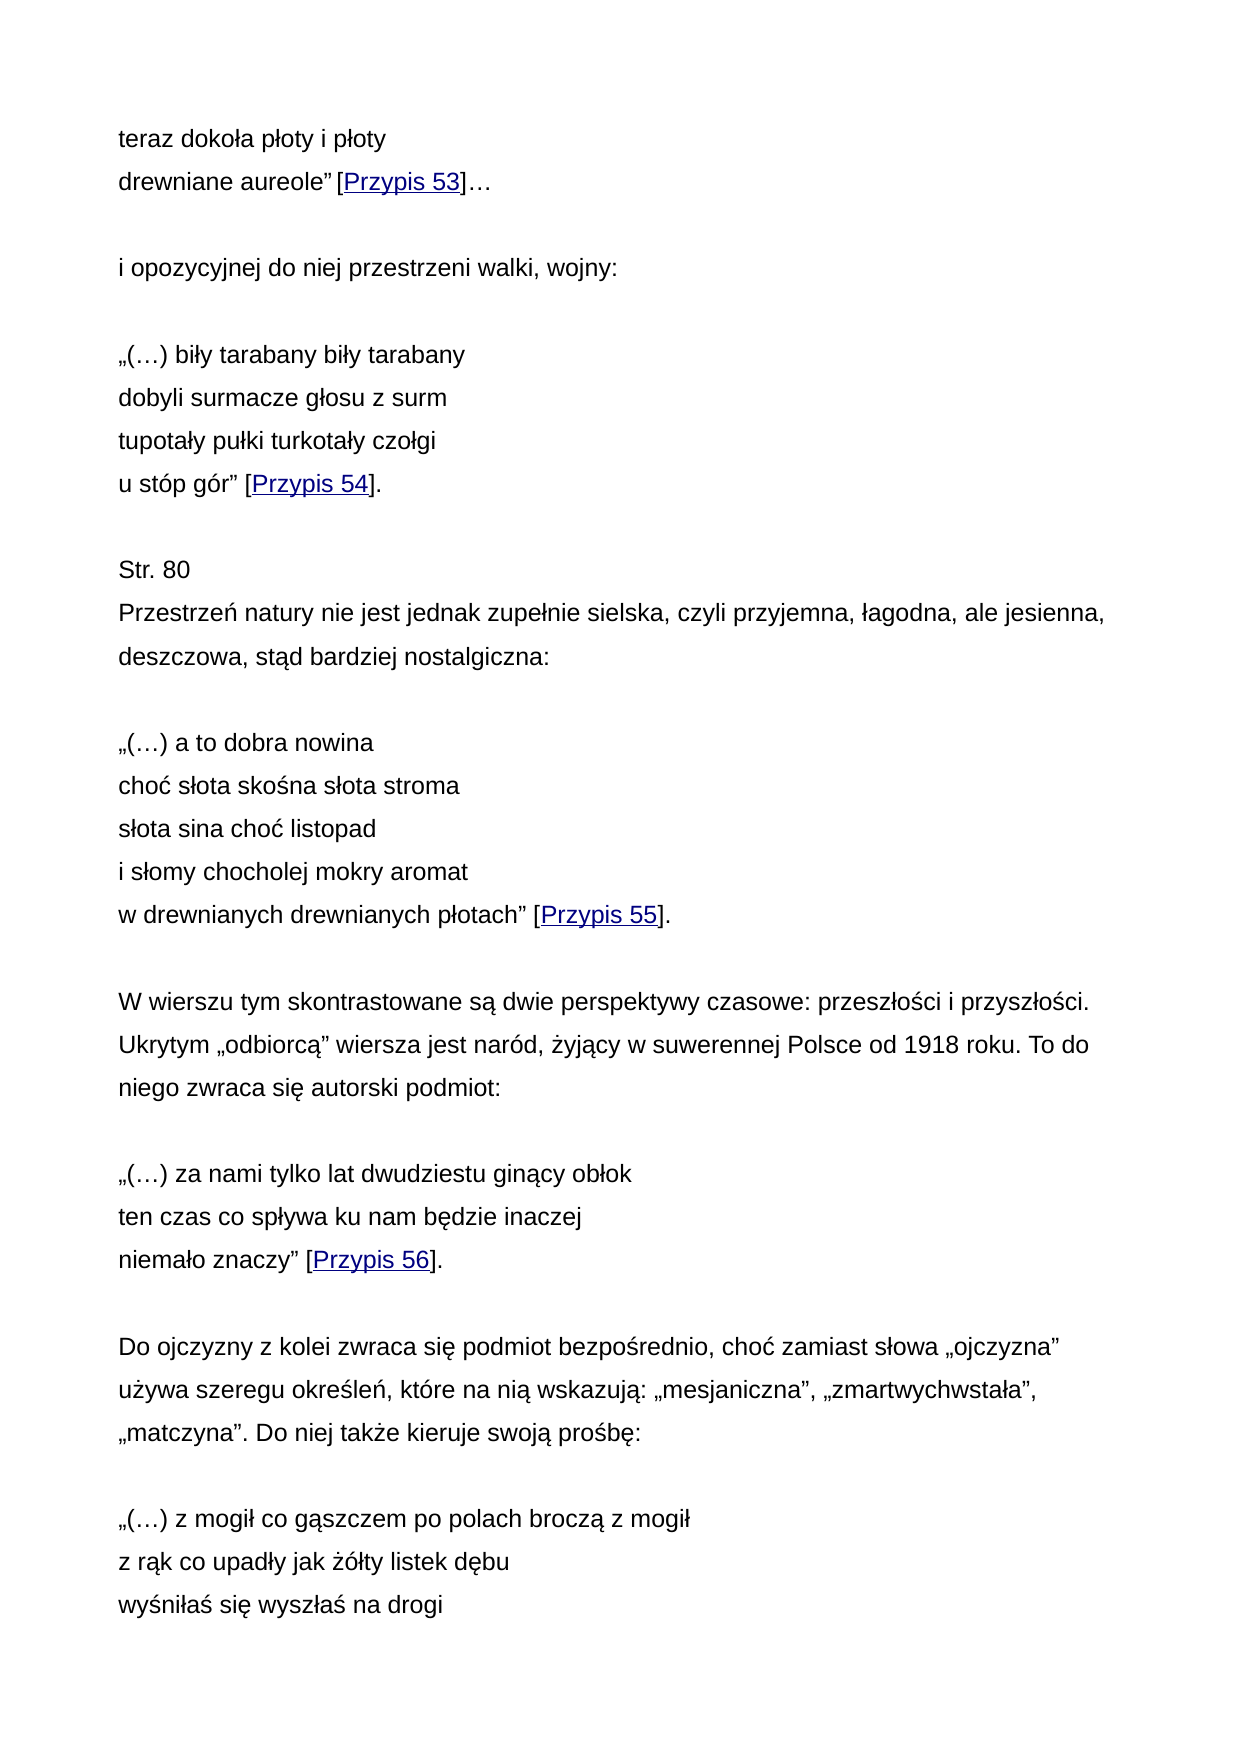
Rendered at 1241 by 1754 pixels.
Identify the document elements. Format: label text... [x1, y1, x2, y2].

text wyśniłaś się wyszłaś na drogi [118, 1590, 1122, 1619]
text z rąk co upadły jak żółty listek dębu [118, 1547, 1122, 1576]
text teraz dokoła płoty i płoty [118, 124, 1122, 153]
text „(…) a to dobra nowina [118, 728, 1122, 757]
text i opozycyjnej do niej przestrzeni walki, wojny: [118, 253, 1122, 282]
text ten czas co spływa ku nam będzie inaczej [118, 1202, 1122, 1231]
text tupotały pułki turkotały czołgi [118, 426, 1122, 455]
text i słomy chocholej mokry aromat [118, 857, 1122, 886]
text Przestrzeń natury nie jest jednak zupełnie sielska, czyli przyjemna, łagodna, ale jesienna, deszczowa, stąd bardziej nostalgiczna: [118, 598, 1122, 670]
text słota sina choć listopad [118, 814, 1122, 843]
text niemało znaczy” [Przypis 56]. [118, 1245, 1122, 1274]
text drewniane aureole” [Przypis 53]… [118, 167, 1122, 196]
text W wierszu tym skontrastowane są dwie perspektywy czasowe: przeszłości i przyszłości. Ukrytym „odbiorcą” wiersza jest naród, żyjący w suwerennej Polsce od 1918 roku. To do niego zwraca się autorski podmiot: [118, 987, 1122, 1102]
text choć słota skośna słota stroma [118, 771, 1122, 800]
text Str. 80 [118, 555, 1122, 584]
text dobyli surmacze głosu z surm [118, 383, 1122, 412]
text „(…) z mogił co gąszczem po polach broczą z mogił [118, 1504, 1122, 1533]
text u stóp gór” [Przypis 54]. [118, 469, 1122, 498]
text Do ojczyzny z kolei zwraca się podmiot bezpośrednio, choć zamiast słowa „ojczyzna” używa szeregu określeń, które na nią wskazują: „mesjaniczna”, „zmartwychwstała”, „matczyna”. Do niej także kieruje swoją prośbę: [118, 1332, 1122, 1447]
text „(…) za nami tylko lat dwudziestu ginący obłok [118, 1159, 1122, 1188]
text w drewnianych drewnianych płotach” [Przypis 55]. [118, 900, 1122, 929]
text „(…) biły tarabany biły tarabany [118, 340, 1122, 368]
